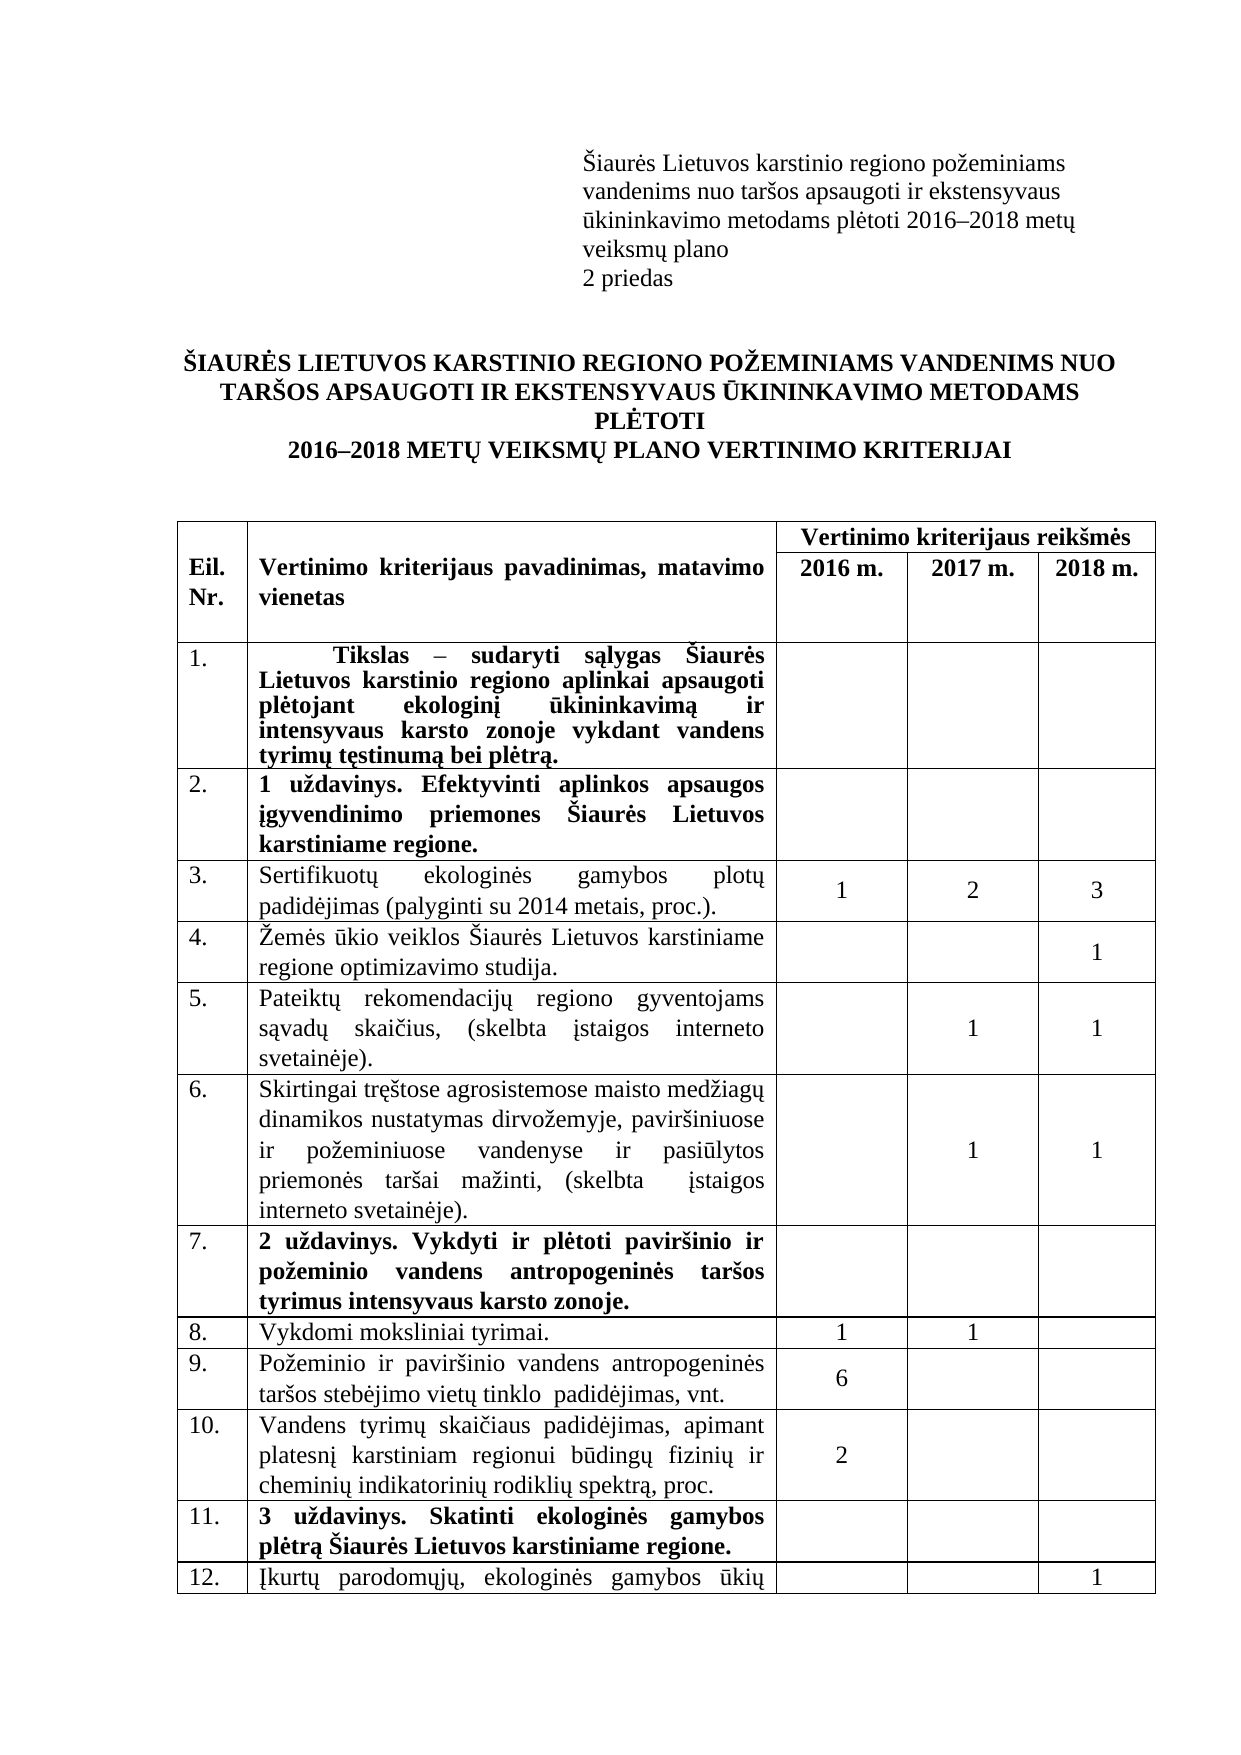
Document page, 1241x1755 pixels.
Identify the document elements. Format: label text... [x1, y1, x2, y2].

table_cell Požeminio ir paviršinio vandens antropogeninės taršos stebėjimo vietų tinklo padidėjimas, vnt. [248, 1349, 776, 1409]
table_cell [908, 769, 1038, 859]
table_cell 8. [178, 1318, 247, 1347]
table_header Vertinimo kriterijaus reikšmės [777, 522, 1155, 552]
text 2016–2018 METŲ VEIKSMŲ PLANO VERTINIMO KRITERIJAI [177, 435, 1122, 463]
table_cell [777, 643, 907, 768]
table_cell 10. [178, 1410, 247, 1500]
table_cell [777, 769, 907, 859]
table_cell 3 uždavinys. Skatinti ekologinės gamybos plėtrą Šiaurės Lietuvos karstiniame regione. [248, 1501, 776, 1561]
table_cell [777, 1226, 907, 1316]
table_cell 5. [178, 983, 247, 1073]
table_cell 2. [178, 769, 247, 859]
table_cell 12. [178, 1563, 247, 1592]
table_cell [908, 922, 1038, 982]
table_cell [908, 1226, 1038, 1316]
table_cell 1 [1039, 1075, 1155, 1225]
table_cell [1039, 1226, 1155, 1316]
table_cell [777, 1075, 907, 1225]
table_cell [908, 1349, 1038, 1409]
table_cell 6. [178, 1075, 247, 1225]
table_cell [908, 1563, 1038, 1592]
table_cell [777, 922, 907, 982]
table_cell [1039, 1501, 1155, 1561]
table_cell Sertifikuotų ekologinės gamybos plotų padidėjimas (palyginti su 2014 metais, proc.). [248, 861, 776, 921]
table_cell Skirtingai tręštose agrosistemose maisto medžiagų dinamikos nustatymas dirvožemyje, paviršiniuose ir požeminiuose vandenyse ir pasiūlytos priemonės taršai mažinti, (skelbta įstaigos interneto svetainėje). [248, 1075, 776, 1225]
table_cell 1 [908, 1318, 1038, 1347]
text Šiaurės Lietuvos karstinio regiono požeminiams vandenims nuo taršos apsaugoti ir ekstensyvaus ūkininkavimo metodams plėtoti 2016–2018 metų veiksmų plano [582, 148, 1122, 263]
table_cell 1 [1039, 1563, 1155, 1592]
table_cell Vykdomi moksliniai tyrimai. [248, 1318, 776, 1347]
table_cell 1 [1039, 983, 1155, 1073]
table_cell [908, 643, 1038, 768]
table_cell [1039, 1410, 1155, 1500]
table_cell 2016 m. [777, 553, 907, 642]
table_cell 6 [777, 1349, 907, 1409]
table_cell Tikslas – sudaryti sąlygas Šiaurės Lietuvos karstinio regiono aplinkai apsaugoti plėtojant ekologinį ūkininkavimą ir intensyvaus karsto zonoje vykdant vandens tyrimų tęstinumą bei plėtrą. [248, 643, 776, 768]
table_cell 1 [777, 1318, 907, 1347]
table_cell [908, 1410, 1038, 1500]
table_cell 3. [178, 861, 247, 921]
table_cell [777, 983, 907, 1073]
table_cell [1039, 1318, 1155, 1347]
table_cell [777, 1563, 907, 1592]
table_cell 1 [908, 1075, 1038, 1225]
table_cell 11. [178, 1501, 247, 1561]
table_cell 1. [178, 643, 247, 768]
table_cell 2 [777, 1410, 907, 1500]
table_cell Vandens tyrimų skaičiaus padidėjimas, apimant platesnį karstiniam regionui būdingų fizinių ir cheminių indikatorinių rodiklių spektrą, proc. [248, 1410, 776, 1500]
table_cell [777, 1501, 907, 1561]
table_cell 2 [908, 861, 1038, 921]
table_cell Pateiktų rekomendacijų regiono gyventojams sąvadų skaičius, (skelbta įstaigos interneto svetainėje). [248, 983, 776, 1073]
table_cell 4. [178, 922, 247, 982]
table_cell 1 [777, 861, 907, 921]
table_header Vertinimo kriterijaus pavadinimas, matavimo vienetas [248, 522, 776, 642]
table_cell 7. [178, 1226, 247, 1316]
text 2 priedas [582, 263, 1122, 291]
table_cell 1 [1039, 922, 1155, 982]
table_header Eil. Nr. [178, 522, 247, 642]
table_cell 2 uždavinys. Vykdyti ir plėtoti paviršinio ir požeminio vandens antropogeninės taršos tyrimus intensyvaus karsto zonoje. [248, 1226, 776, 1316]
table_cell Žemės ūkio veiklos Šiaurės Lietuvos karstiniame regione optimizavimo studija. [248, 922, 776, 982]
table_cell 1 [908, 983, 1038, 1073]
table_cell [1039, 643, 1155, 768]
table_cell [1039, 1349, 1155, 1409]
table_cell 1 uždavinys. Efektyvinti aplinkos apsaugos įgyvendinimo priemones Šiaurės Lietuvos karstiniame regione. [248, 769, 776, 859]
table_cell 3 [1039, 861, 1155, 921]
table_cell [1039, 769, 1155, 859]
table_cell 2017 m. [908, 553, 1038, 642]
text ŠIAURĖS LIETUVOS KARSTINIO REGIONO POŽEMINIAMS VANDENIMS NUO TARŠOS APSAUGOTI IR EKSTENSYVAUS ŪKININKAVIMO METODAMS PLĖTOTI [177, 348, 1122, 435]
table_cell 9. [178, 1349, 247, 1409]
table_cell 2018 m. [1039, 553, 1155, 642]
table_cell Įkurtų parodomųjų, ekologinės gamybos ūkių [248, 1563, 776, 1592]
table_cell [908, 1501, 1038, 1561]
